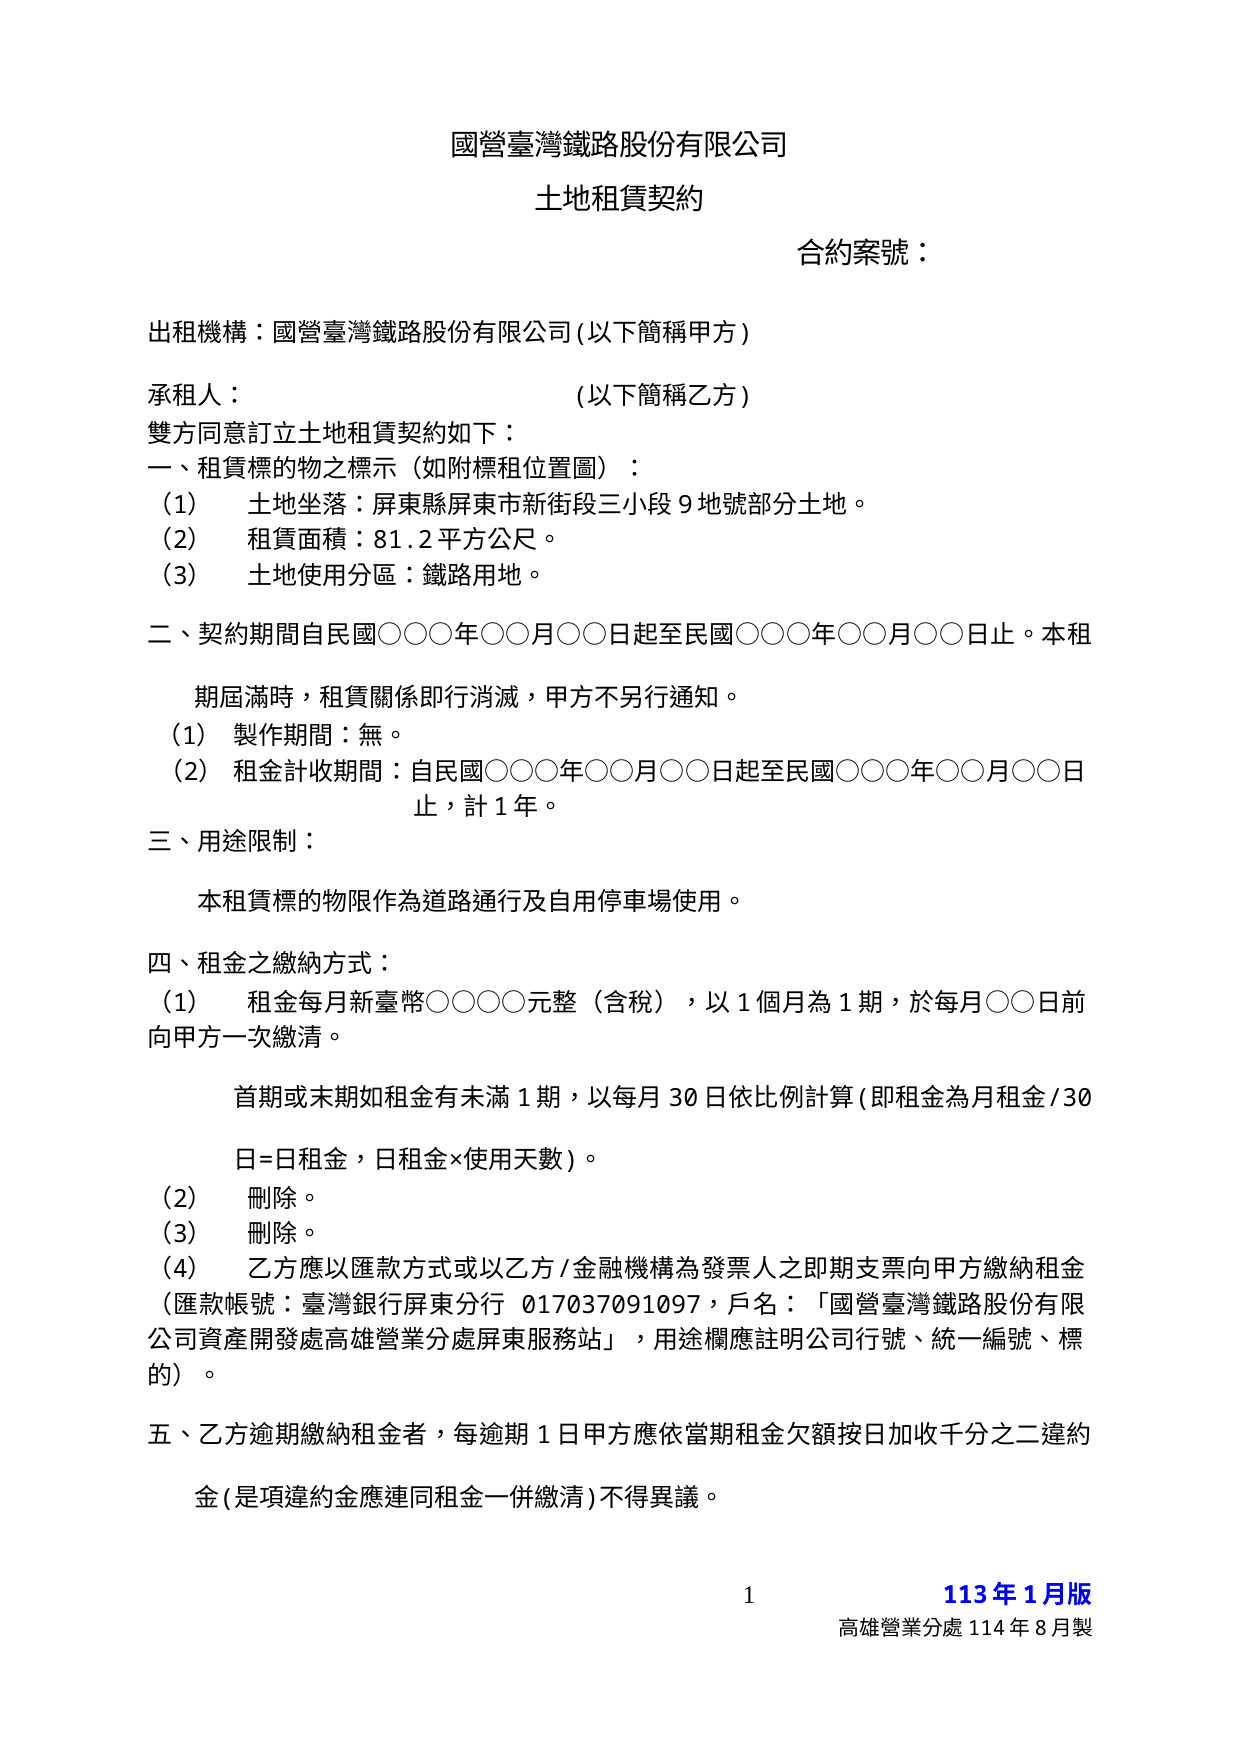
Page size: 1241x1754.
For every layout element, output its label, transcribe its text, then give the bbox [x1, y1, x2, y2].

list 租金每月新臺幣○○○○元整（含稅），以1個月為1期，於每月○○日前向甲方一次繳清。 [148, 983, 1087, 1054]
text 承租人： (以下簡稱乙方) [148, 352, 1092, 414]
list 租金計收期間：自民國○○○年○○月○○日起至民國○○○年○○月○○日止，計1年。 [158, 752, 1087, 822]
text 土地租賃契約 [147, 181, 1092, 216]
list 刪除。 [148, 1179, 1087, 1214]
text 雙方同意訂立土地租賃契約如下： [148, 414, 1087, 449]
text 三、用途限制： [148, 822, 1092, 858]
text 本租賃標的物限作為道路通行及自用停車場使用。 [198, 858, 1092, 920]
list 製作期間：無。 [157, 716, 1087, 752]
list 土地坐落：屏東縣屏東市新街段三小段9地號部分土地。 [148, 485, 1087, 520]
text 一、租賃標的物之標示（如附標租位置圖）： [148, 449, 1087, 485]
list 土地使用分區：鐵路用地。 [148, 556, 1087, 591]
text 合約案號： [147, 235, 1092, 270]
text 出租機構：國營臺灣鐵路股份有限公司(以下簡稱甲方) [148, 289, 1092, 352]
text 四、租金之繳納方式： [148, 920, 1092, 983]
text 二、契約期間自民國○○○年○○月○○日起至民國○○○年○○月○○日止。本租期屆滿時，租賃關係即行消滅，甲方不另行通知。 [148, 591, 1092, 716]
text 國營臺灣鐵路股份有限公司 [147, 127, 1092, 162]
text 五、乙方逾期繳納租金者，每逾期1日甲方應依當期租金欠額按日加收千分之二違約金(是項違約金應連同租金一併繳清)不得異議。 [148, 1391, 1092, 1516]
text 首期或末期如租金有未滿1期，以每月30日依比例計算(即租金為月租金/30日=日租金，日租金×使用天數)。 [233, 1054, 1092, 1179]
list 刪除。 [148, 1214, 1087, 1249]
list 租賃面積：81.2平方公尺。 [148, 520, 1087, 556]
list 乙方應以匯款方式或以乙方/金融機構為發票人之即期支票向甲方繳納租金（匯款帳號：臺灣銀行屏東分行 017037091097，戶名：「國營臺灣鐵路股份有限公司資產開發處高雄營業分處屏東服務站」，用途欄應註明公司行號、統一編號、標的）。 [148, 1249, 1087, 1391]
